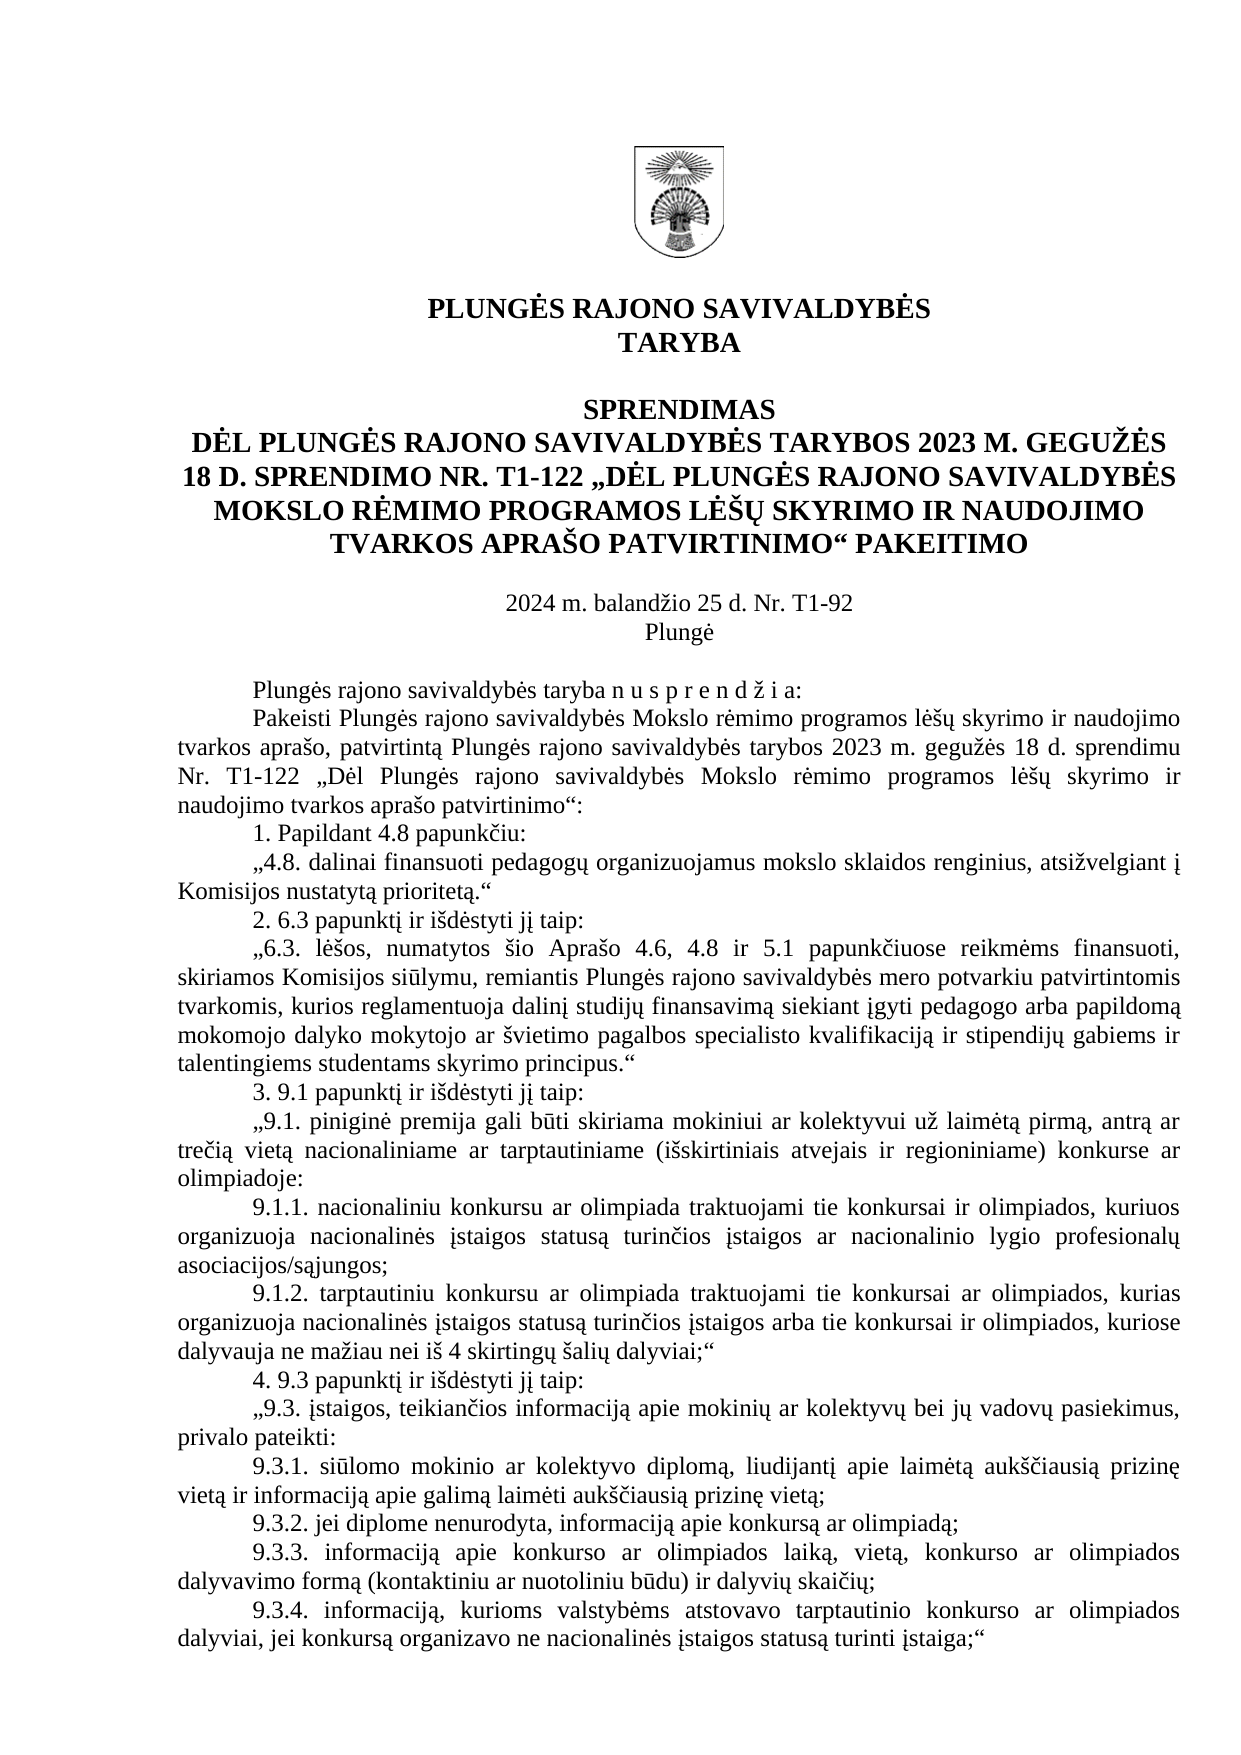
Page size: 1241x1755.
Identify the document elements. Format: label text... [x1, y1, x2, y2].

text 2. 6.3 papunktį ir išdėstyti jį taip: [177, 905, 1181, 933]
text „9.3. įstaigos, teikiančios informaciją apie mokinių ar kolektyvų bei jų vadovų pasiekimus, privalo pateikti: [177, 1393, 1181, 1451]
text Plungė [177, 617, 1181, 646]
text 9.1.1. nacionaliniu konkursu ar olimpiada traktuojami tie konkursai ir olimpiados, kuriuos organizuoja nacionalinės įstaigos statusą turinčios įstaigos ar nacionalinio lygio profesionalų asociacijos/sąjungos; [177, 1192, 1181, 1278]
text 9.1.2. tarptautiniu konkursu ar olimpiada traktuojami tie konkursai ar olimpiados, kurias organizuoja nacionalinės įstaigos statusą turinčios įstaigos arba tie konkursai ir olimpiados, kuriose dalyvauja ne mažiau nei iš 4 skirtingų šalių dalyviai;“ [177, 1278, 1181, 1365]
text „6.3. lėšos, numatytos šio Aprašo 4.6, 4.8 ir 5.1 papunkčiuose reikmėms finansuoti, skiriamos Komisijos siūlymu, remiantis Plungės rajono savivaldybės mero potvarkiu patvirtintomis tvarkomis, kurios reglamentuoja dalinį studijų finansavimą siekiant įgyti pedagogo arba papildomą mokomojo dalyko mokytojo ar švietimo pagalbos specialisto kvalifikaciją ir stipendijų gabiems ir talentingiems studentams skyrimo principus.“ [177, 933, 1181, 1077]
text SPRENDIMAS [177, 392, 1181, 426]
text „9.1. piniginė premija gali būti skiriama mokiniui ar kolektyvui už laimėtą pirmą, antrą ar trečią vietą nacionaliniame ar tarptautiniame (išskirtiniais atvejais ir regioniniame) konkurse ar olimpiadoje: [177, 1106, 1181, 1192]
text 9.3.1. siūlomo mokinio ar kolektyvo diplomą, liudijantį apie laimėtą aukščiausią prizinę vietą ir informaciją apie galimą laimėti aukščiausią prizinę vietą; [177, 1451, 1181, 1508]
text Plungės rajono savivaldybės taryba n u s p r e n d ž i a: [177, 675, 1181, 703]
text 9.3.2. jei diplome nenurodyta, informaciją apie konkursą ar olimpiadą; [177, 1508, 1181, 1537]
text PLUNGĖS RAJONO SAVIVALDYBĖS [177, 291, 1181, 325]
text „4.8. dalinai finansuoti pedagogų organizuojamus mokslo sklaidos renginius, atsižvelgiant į Komisijos nustatytą prioritetą.“ [177, 847, 1181, 905]
text 3. 9.1 papunktį ir išdėstyti jį taip: [177, 1077, 1181, 1106]
text Pakeisti Plungės rajono savivaldybės Mokslo rėmimo programos lėšų skyrimo ir naudojimo tvarkos aprašo, patvirtintą Plungės rajono savivaldybės tarybos 2023 m. gegužės 18 d. sprendimu Nr. T1-122 „Dėl Plungės rajono savivaldybės Mokslo rėmimo programos lėšų skyrimo ir naudojimo tvarkos aprašo patvirtinimo“: [177, 703, 1181, 818]
text 9.3.4. informaciją, kurioms valstybėms atstovavo tarptautinio konkurso ar olimpiados dalyviai, jei konkursą organizavo ne nacionalinės įstaigos statusą turinti įstaiga;“ [177, 1595, 1181, 1652]
text TARYBA [177, 325, 1181, 358]
text DĖL Plungės rajono savivaldybės tarybos 2023 m. gegužės 18 d. sprendimO nr. t1-122 „DĖL PLUNGĖS RAJONO SAVIVALDYBĖS MOKSLO RĖMIMO PROGRAMOS LĖŠŲ SKYRIMO IR NAUDOJIMO TVARKOS APRAŠO patvirtinimo“ pakeitimo [177, 426, 1181, 560]
text 9.3.3. informaciją apie konkurso ar olimpiados laiką, vietą, konkurso ar olimpiados dalyvavimo formą (kontaktiniu ar nuotoliniu būdu) ir dalyvių skaičių; [177, 1537, 1181, 1595]
text 4. 9.3 papunktį ir išdėstyti jį taip: [177, 1365, 1181, 1393]
text 2024 m. balandžio 25 d. Nr. T1-92 [177, 588, 1181, 617]
text 1. Papildant 4.8 papunkčiu: [177, 818, 1181, 847]
